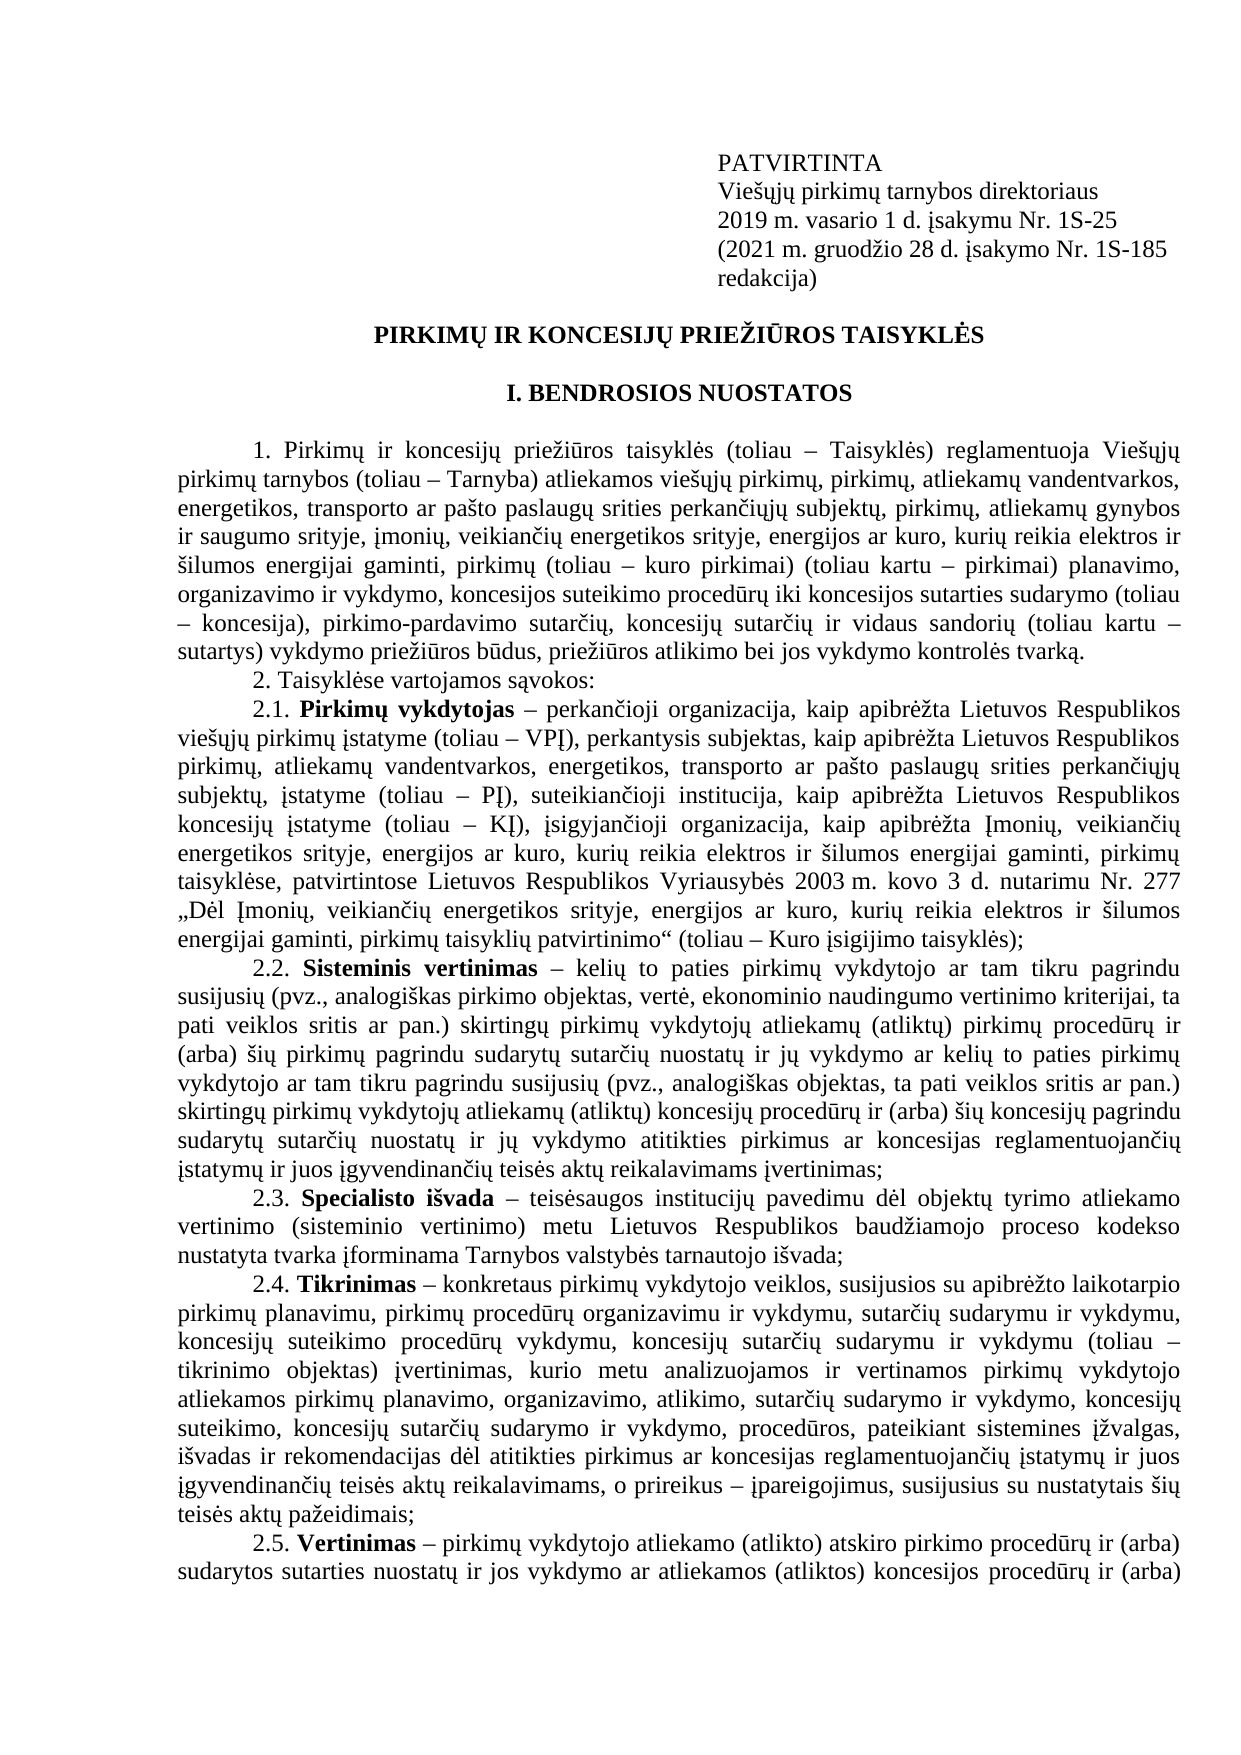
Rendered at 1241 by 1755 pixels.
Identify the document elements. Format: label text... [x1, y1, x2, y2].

text 2019 m. vasario 1 d. įsakymu Nr. 1S-25 [717, 205, 1181, 234]
text redakcija) [717, 263, 1181, 291]
text 2.1. Pirkimų vykdytojas – perkančioji organizacija, kaip apibrėžta Lietuvos Respublikos viešųjų pirkimų įstatyme (toliau – VPĮ), perkantysis subjektas, kaip apibrėžta Lietuvos Respublikos pirkimų, atliekamų vandentvarkos, energetikos, transporto ar pašto paslaugų srities perkančiųjų subjektų, įstatyme (toliau – PĮ), suteikiančioji institucija, kaip apibrėžta Lietuvos Respublikos koncesijų įstatyme (toliau – KĮ), įsigyjančioji organizacija, kaip apibrėžta Įmonių, veikiančių energetikos srityje, energijos ar kuro, kurių reikia elektros ir šilumos energijai gaminti, pirkimų taisyklėse, patvirtintose Lietuvos Respublikos Vyriausybės 2003 m. kovo 3 d. nutarimu Nr. 277 „Dėl Įmonių, veikiančių energetikos srityje, energijos ar kuro, kurių reikia elektros ir šilumos energijai gaminti, pirkimų taisyklių patvirtinimo“ (toliau – Kuro įsigijimo taisyklės); [177, 694, 1181, 953]
text 2. Taisyklėse vartojamos sąvokos: [177, 665, 1181, 694]
text PIRKIMŲ IR KONCESIJŲ PRIEŽIŪROS TAISYKLĖS [177, 320, 1181, 349]
text 2.3. Specialisto išvada – teisėsaugos institucijų pavedimu dėl objektų tyrimo atliekamo vertinimo (sisteminio vertinimo) metu Lietuvos Respublikos baudžiamojo proceso kodekso nustatyta tvarka įforminama Tarnybos valstybės tarnautojo išvada; [177, 1183, 1181, 1269]
text Viešųjų pirkimų tarnybos direktoriaus [717, 176, 1181, 205]
text 2.5. Vertinimas – pirkimų vykdytojo atliekamo (atlikto) atskiro pirkimo procedūrų ir (arba) sudarytos sutarties nuostatų ir jos vykdymo ar atliekamos (atliktos) koncesijos procedūrų ir (arba) [177, 1528, 1181, 1585]
text (2021 m. gruodžio 28 d. įsakymo Nr. 1S-185 [717, 234, 1181, 263]
text 1. Pirkimų ir koncesijų priežiūros taisyklės (toliau – Taisyklės) reglamentuoja Viešųjų pirkimų tarnybos (toliau – Tarnyba) atliekamos viešųjų pirkimų, pirkimų, atliekamų vandentvarkos, energetikos, transporto ar pašto paslaugų srities perkančiųjų subjektų, pirkimų, atliekamų gynybos ir saugumo srityje, įmonių, veikiančių energetikos srityje, energijos ar kuro, kurių reikia elektros ir šilumos energijai gaminti, pirkimų (toliau – kuro pirkimai) (toliau kartu – pirkimai) planavimo, organizavimo ir vykdymo, koncesijos suteikimo procedūrų iki koncesijos sutarties sudarymo (toliau – koncesija), pirkimo-pardavimo sutarčių, koncesijų sutarčių ir vidaus sandorių (toliau kartu – sutartys) vykdymo priežiūros būdus, priežiūros atlikimo bei jos vykdymo kontrolės tvarką. [177, 435, 1181, 665]
text 2.4. Tikrinimas – konkretaus pirkimų vykdytojo veiklos, susijusios su apibrėžto laikotarpio pirkimų planavimu, pirkimų procedūrų organizavimu ir vykdymu, sutarčių sudarymu ir vykdymu, koncesijų suteikimo procedūrų vykdymu, koncesijų sutarčių sudarymu ir vykdymu (toliau – tikrinimo objektas) įvertinimas, kurio metu analizuojamos ir vertinamos pirkimų vykdytojo atliekamos pirkimų planavimo, organizavimo, atlikimo, sutarčių sudarymo ir vykdymo, koncesijų suteikimo, koncesijų sutarčių sudarymo ir vykdymo, procedūros, pateikiant sistemines įžvalgas, išvadas ir rekomendacijas dėl atitikties pirkimus ar koncesijas reglamentuojančių įstatymų ir juos įgyvendinančių teisės aktų reikalavimams, o prireikus – įpareigojimus, susijusius su nustatytais šių teisės aktų pažeidimais; [177, 1269, 1181, 1528]
text PATVIRTINTA [717, 148, 1181, 176]
text I. BENDROSIOS NUOSTATOS [177, 378, 1181, 406]
text 2.2. Sisteminis vertinimas – kelių to paties pirkimų vykdytojo ar tam tikru pagrindu susijusių (pvz., analogiškas pirkimo objektas, vertė, ekonominio naudingumo vertinimo kriterijai, ta pati veiklos sritis ar pan.) skirtingų pirkimų vykdytojų atliekamų (atliktų) pirkimų procedūrų ir (arba) šių pirkimų pagrindu sudarytų sutarčių nuostatų ir jų vykdymo ar kelių to paties pirkimų vykdytojo ar tam tikru pagrindu susijusių (pvz., analogiškas objektas, ta pati veiklos sritis ar pan.) skirtingų pirkimų vykdytojų atliekamų (atliktų) koncesijų procedūrų ir (arba) šių koncesijų pagrindu sudarytų sutarčių nuostatų ir jų vykdymo atitikties pirkimus ar koncesijas reglamentuojančių įstatymų ir juos įgyvendinančių teisės aktų reikalavimams įvertinimas; [177, 953, 1181, 1183]
